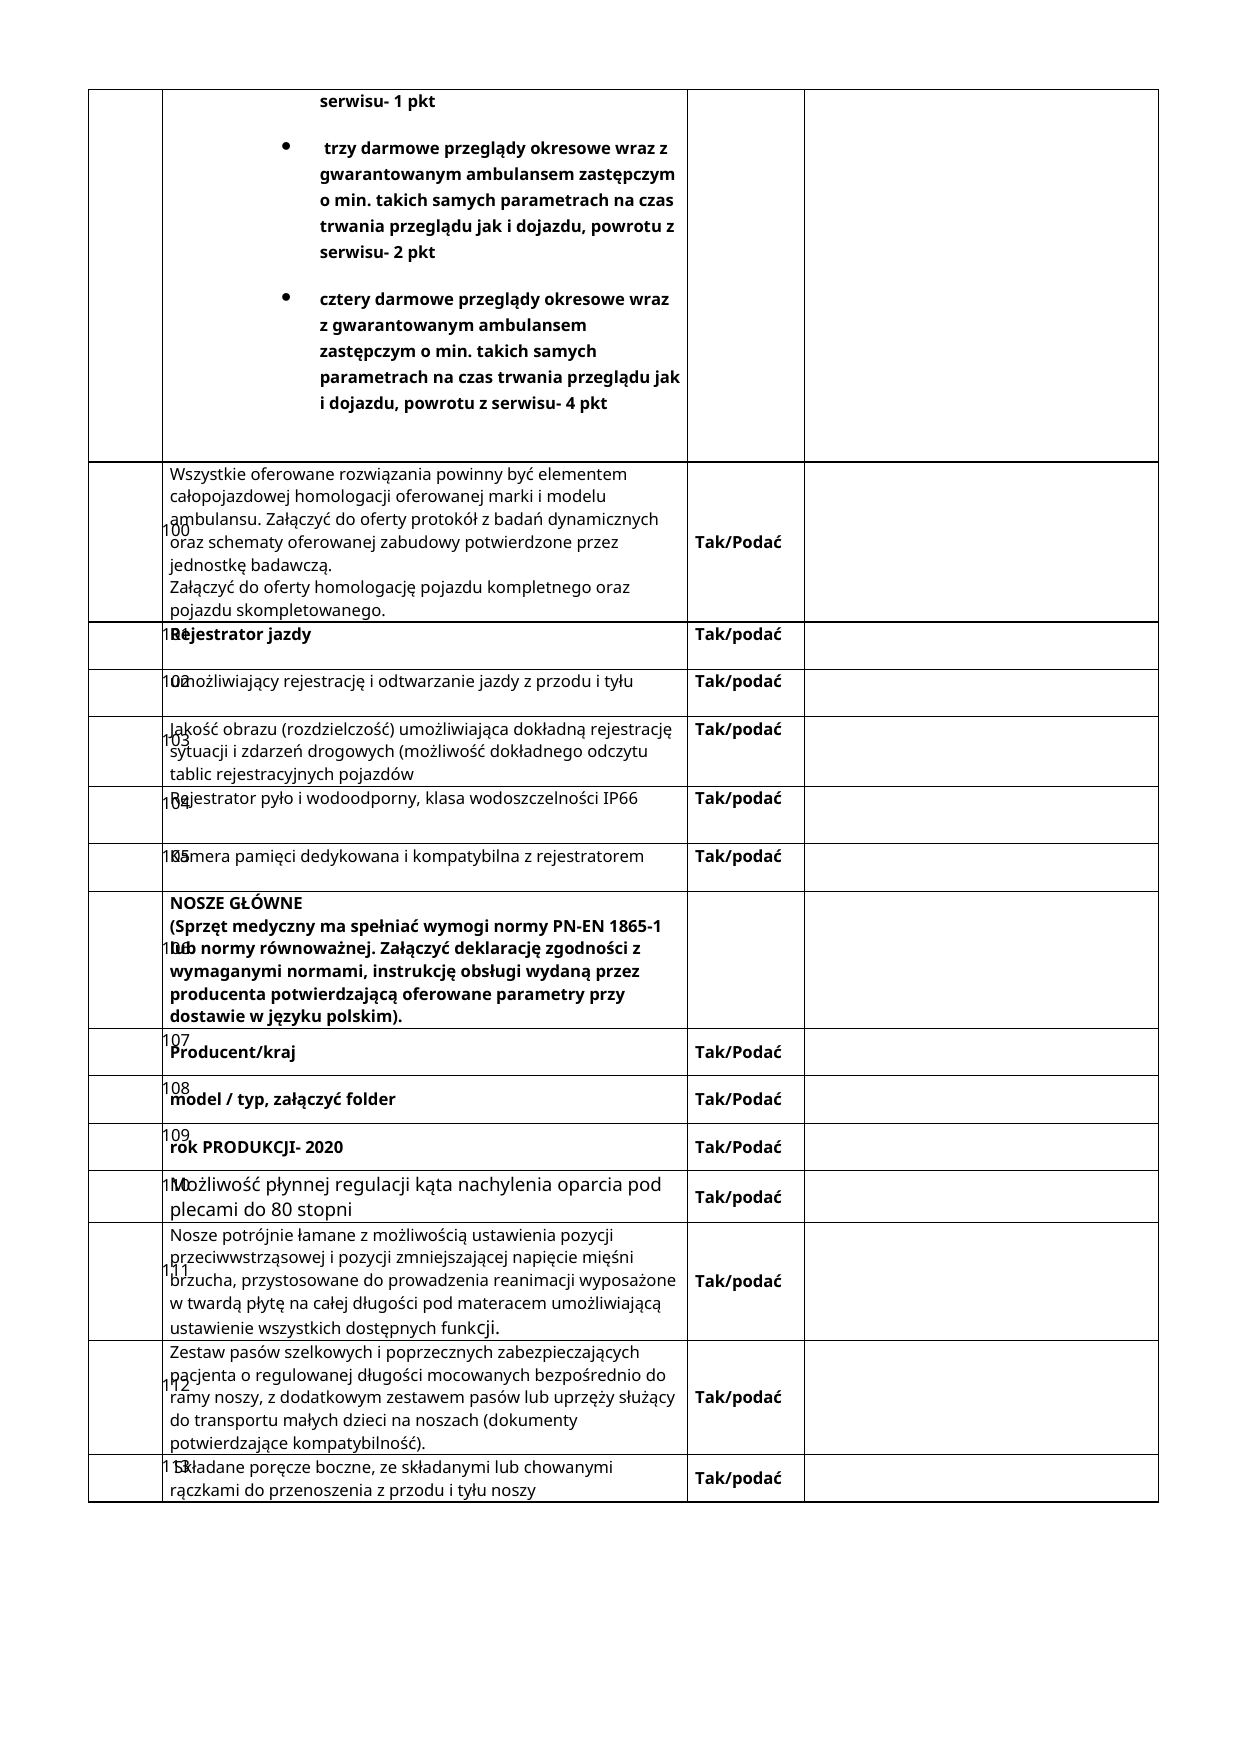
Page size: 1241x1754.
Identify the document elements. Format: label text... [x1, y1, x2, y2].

table_cell [805, 787, 1158, 843]
table_cell Producent/kraj [163, 1029, 687, 1075]
table_cell Tak/podać [688, 844, 804, 891]
table_cell Tak/Podać [688, 1124, 804, 1170]
table_cell Tak/Podać [688, 1029, 804, 1075]
table_cell [805, 1455, 1158, 1501]
table_cell rok PRODUKCJI- 2020 [163, 1124, 687, 1170]
table_cell NOSZE GŁÓWNE (Sprzęt medyczny ma spełniać wymogi normy PN-EN 1865-1 lub normy równoważnej. Załączyć deklarację zgodności z wymaganymi normami, instrukcję obsługi wydaną przez producenta potwierdzającą oferowane parametry przy dostawie w języku polskim). [163, 892, 687, 1028]
table_cell [805, 1124, 1158, 1170]
table_cell [89, 1124, 162, 1170]
table_cell [805, 844, 1158, 891]
table_cell [89, 1171, 162, 1222]
table_cell [805, 892, 1158, 1028]
table_cell Składane poręcze boczne, ze składanymi lub chowanymi rączkami do przenoszenia z przodu i tyłu noszy [163, 1455, 687, 1501]
table_cell [89, 623, 162, 669]
table_cell [89, 90, 162, 461]
table_cell Kamera pamięci dedykowana i kompatybilna z rejestratorem [163, 844, 687, 891]
table_cell [89, 892, 162, 1028]
table_cell [805, 1171, 1158, 1222]
table_cell [89, 463, 162, 621]
table_cell Tak/podać [688, 1223, 804, 1339]
table_cell [89, 1029, 162, 1075]
table_cell umożliwiający rejestrację i odtwarzanie jazdy z przodu i tyłu [163, 670, 687, 716]
table_cell [805, 1223, 1158, 1339]
table_cell Tak/podać [688, 670, 804, 716]
table_cell Tak/podać [688, 1455, 804, 1501]
table_cell [89, 670, 162, 716]
table_cell Rejestrator jazdy [163, 623, 687, 669]
table_cell Tak/podać [688, 623, 804, 669]
table_cell [688, 90, 804, 461]
table_cell [805, 463, 1158, 621]
table_cell Tak/podać [688, 787, 804, 843]
table_cell [89, 844, 162, 891]
table_cell Jakość obrazu (rozdzielczość) umożliwiająca dokładną rejestrację sytuacji i zdarzeń drogowych (możliwość dokładnego odczytu tablic rejestracyjnych pojazdów [163, 717, 687, 786]
table_cell [805, 670, 1158, 716]
table_cell [805, 1029, 1158, 1075]
table_cell Tak/Podać [688, 1076, 804, 1123]
table_cell Tak/Podać [688, 463, 804, 621]
table_cell Możliwość płynnej regulacji kąta nachylenia oparcia pod plecami do 80 stopni [163, 1171, 687, 1222]
table_cell Tak/podać [688, 717, 804, 786]
table_cell [89, 1455, 162, 1501]
table_cell [805, 1076, 1158, 1123]
table_cell [89, 787, 162, 843]
table_cell Zestaw pasów szelkowych i poprzecznych zabezpieczających pacjenta o regulowanej długości mocowanych bezpośrednio do ramy noszy, z dodatkowym zestawem pasów lub uprzęży służący do transportu małych dzieci na noszach (dokumenty potwierdzające kompatybilność). [163, 1341, 687, 1454]
table_cell [805, 90, 1158, 461]
table_cell [805, 623, 1158, 669]
table_cell Nosze potrójnie łamane z możliwością ustawienia pozycji przeciwwstrząsowej i pozycji zmniejszającej napięcie mięśni brzucha, przystosowane do prowadzenia reanimacji wyposażone w twardą płytę na całej długości pod materacem umożliwiającą ustawienie wszystkich dostępnych funkcji. [163, 1223, 687, 1339]
table_cell Tak/podać [688, 1171, 804, 1222]
table_cell model / typ, załączyć folder [163, 1076, 687, 1123]
table_cell [89, 1076, 162, 1123]
table_cell [89, 1223, 162, 1339]
table_cell Tak/podać [688, 1341, 804, 1454]
table_cell [805, 1341, 1158, 1454]
table_cell Min. dwa darmowe przeglądy okresowe zabudowy sanitarnej. opcja punktowana: dwa darmowe przeglądy okresowe wraz z gwarantowanym ambulansem zastępczym o min. takich samych parametrach na czas trwania przeglądu jak i dojazdu, powrotu z serwisu- 1 pkt trzy darmowe przeglądy okresowe wraz z gwarantowanym ambulansem zastępczym o min. takich samych parametrach na czas trwania przeglądu jak i dojazdu, powrotu z serwisu- 2 pkt cztery darmowe przeglądy okresowe wraz z gwarantowanym ambulansem zastępczym o min. takich samych parametrach na czas trwania przeglądu jak i dojazdu, powrotu z serwisu- 4 pkt [163, 90, 687, 461]
table_cell Rejestrator pyło i wodoodporny, klasa wodoszczelności IP66 [163, 787, 687, 843]
table_cell [89, 717, 162, 786]
table_cell [805, 717, 1158, 786]
table_cell [688, 892, 804, 1028]
table_cell Wszystkie oferowane rozwiązania powinny być elementem całopojazdowej homologacji oferowanej marki i modelu ambulansu. Załączyć do oferty protokół z badań dynamicznych oraz schematy oferowanej zabudowy potwierdzone przez jednostkę badawczą. Załączyć do oferty homologację pojazdu kompletnego oraz pojazdu skompletowanego. [163, 463, 687, 621]
table_cell [89, 1341, 162, 1454]
